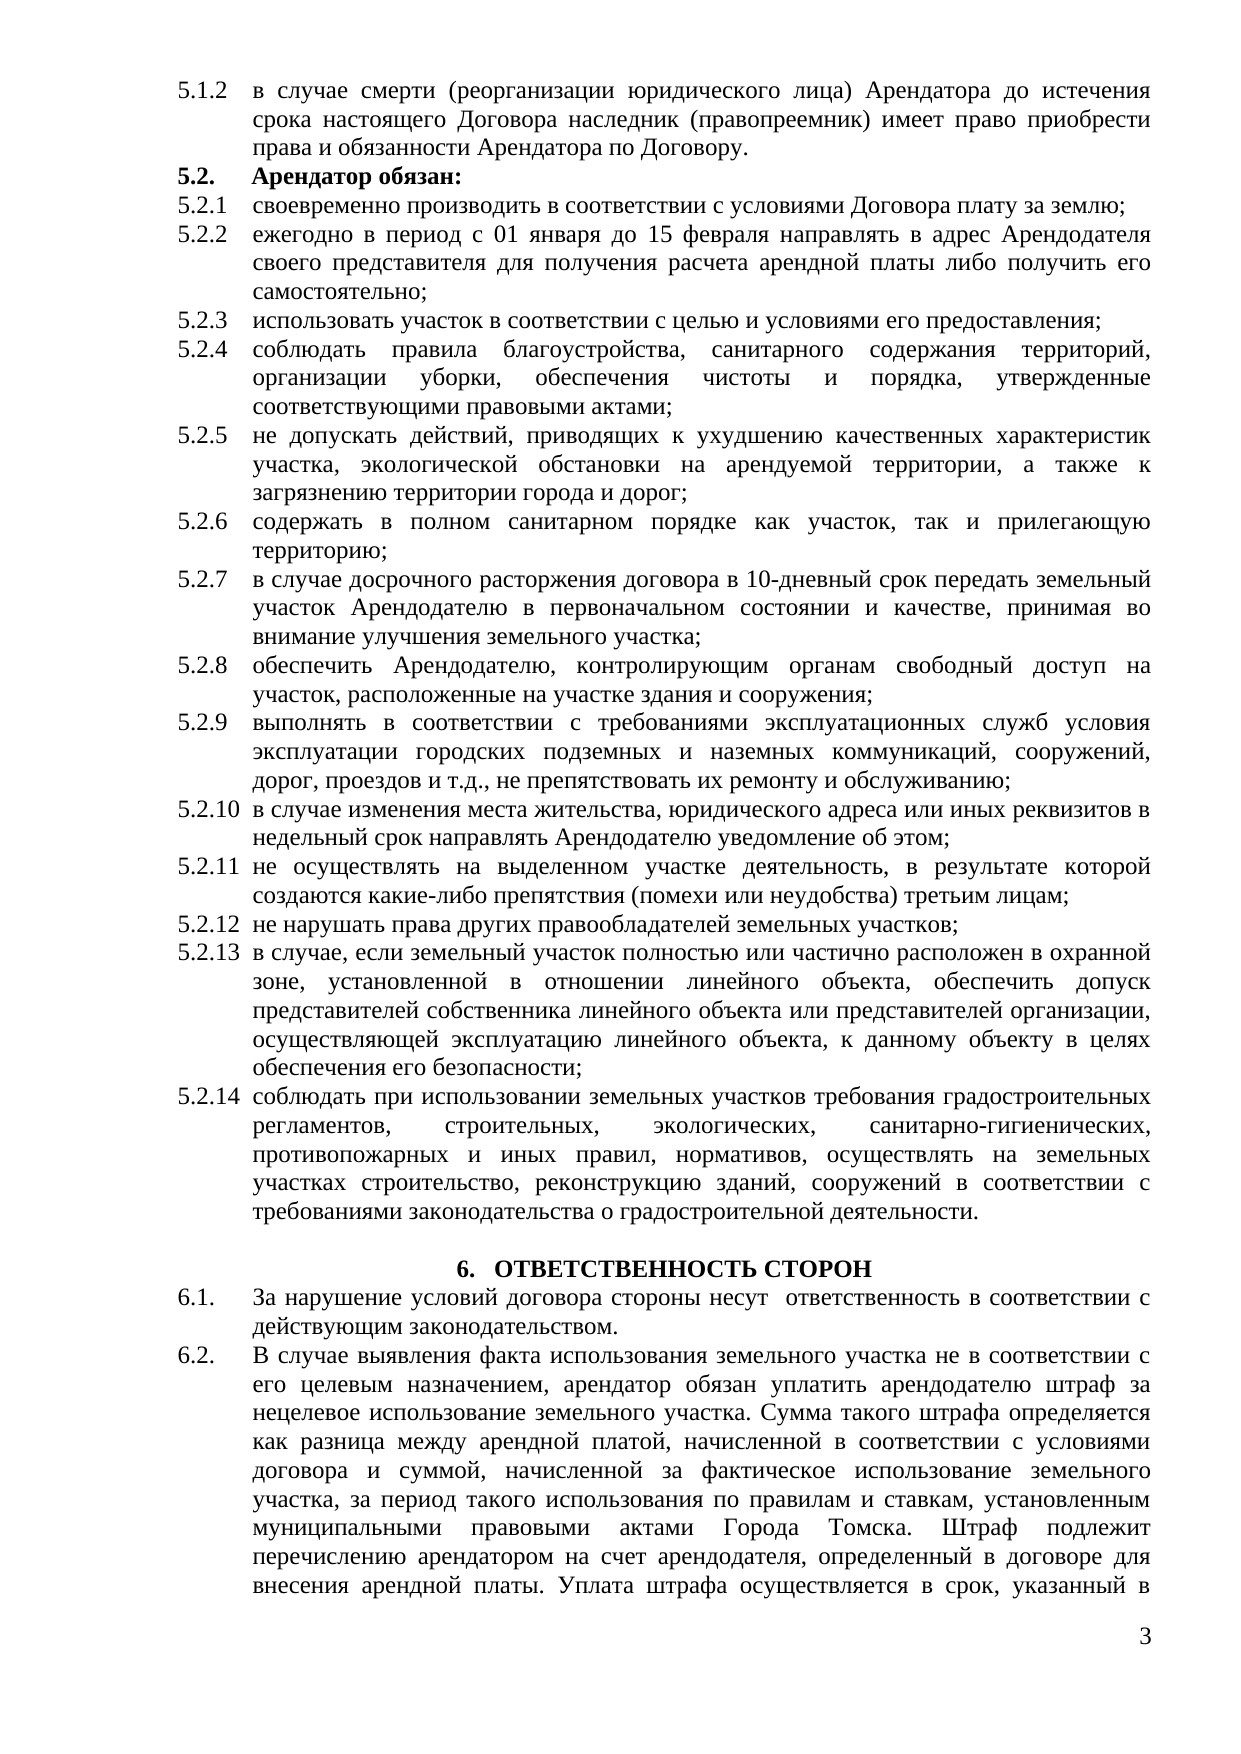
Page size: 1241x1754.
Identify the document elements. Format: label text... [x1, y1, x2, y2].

list За нарушение условий договора стороны несут ответственность в соответствии с действующим законодательством. [177, 1282, 1152, 1340]
list обеспечить Арендодателю, контролирующим органам свободный доступ на участок, расположенные на участке здания и сооружения; [177, 650, 1152, 707]
list не нарушать права других правообладателей земельных участков; [177, 909, 1152, 937]
list соблюдать при использовании земельных участков требования градостроительных регламентов, строительных, экологических, санитарно-гигиенических, противопожарных и иных правил, нормативов, осуществлять на земельных участках строительство, реконструкцию зданий, сооружений в соответствии с требованиями законодательства о градостроительной деятельности. [177, 1081, 1152, 1225]
list использовать участок в соответствии с целью и условиями его предоставления; [177, 305, 1152, 334]
list выполнять в соответствии с требованиями эксплуатационных служб условия эксплуатации городских подземных и наземных коммуникаций, сооружений, дорог, проездов и т.д., не препятствовать их ремонту и обслуживанию; [177, 707, 1152, 794]
list в случае, если земельный участок полностью или частично расположен в охранной зоне, установленной в отношении линейного объекта, обеспечить допуск представителей собственника линейного объекта или представителей организации, осуществляющей эксплуатацию линейного объекта, к данному объекту в целях обеспечения его безопасности; [177, 937, 1152, 1081]
list своевременно производить в соответствии с условиями Договора плату за землю; [177, 190, 1152, 219]
list соблюдать правила благоустройства, санитарного содержания территорий, организации уборки, обеспечения чистоты и порядка, утвержденные соответствующими правовыми актами; [177, 334, 1152, 420]
list содержать в полном санитарном порядке как участок, так и прилегающую территорию; [177, 506, 1152, 564]
list в случае досрочного расторжения договора в 10-дневный срок передать земельный участок Арендодателю в первоначальном состоянии и качестве, принимая во внимание улучшения земельного участка; [177, 564, 1152, 650]
list ОТВЕТСТВЕННОСТЬ СТОРОН [177, 1254, 1152, 1282]
list в случае изменения места жительства, юридического адреса или иных реквизитов в недельный срок направлять Арендодателю уведомление об этом; [177, 794, 1152, 851]
list ежегодно в период с 01 января до 15 февраля направлять в адрес Арендодателя своего представителя для получения расчета арендной платы либо получить его самостоятельно; [177, 219, 1152, 305]
list В случае выявления факта использования земельного участка не в соответствии с его целевым назначением, арендатор обязан уплатить арендодателю штраф за нецелевое использование земельного участка. Сумма такого штрафа определяется как разница между арендной платой, начисленной в соответствии с условиями договора и суммой, начисленной за фактическое использование земельного участка, за период такого использования по правилам и ставкам, установленным муниципальными правовыми актами Города Томска. Штраф подлежит перечислению арендатором на счет арендодателя, определенный в договоре для внесения арендной платы. Уплата штрафа осуществляется в срок, указанный в [177, 1340, 1152, 1599]
text 5.2. Арендатор обязан: [177, 161, 1152, 190]
list не допускать действий, приводящих к ухудшению качественных характеристик участка, экологической обстановки на арендуемой территории, а также к загрязнению территории города и дорог; [177, 420, 1152, 506]
list не осуществлять на выделенном участке деятельность, в результате которой создаются какие-либо препятствия (помехи или неудобства) третьим лицам; [177, 851, 1152, 909]
list в случае смерти (реорганизации юридического лица) Арендатора до истечения срока настоящего Договора наследник (правопреемник) имеет право приобрести права и обязанности Арендатора по Договору. [177, 75, 1152, 161]
